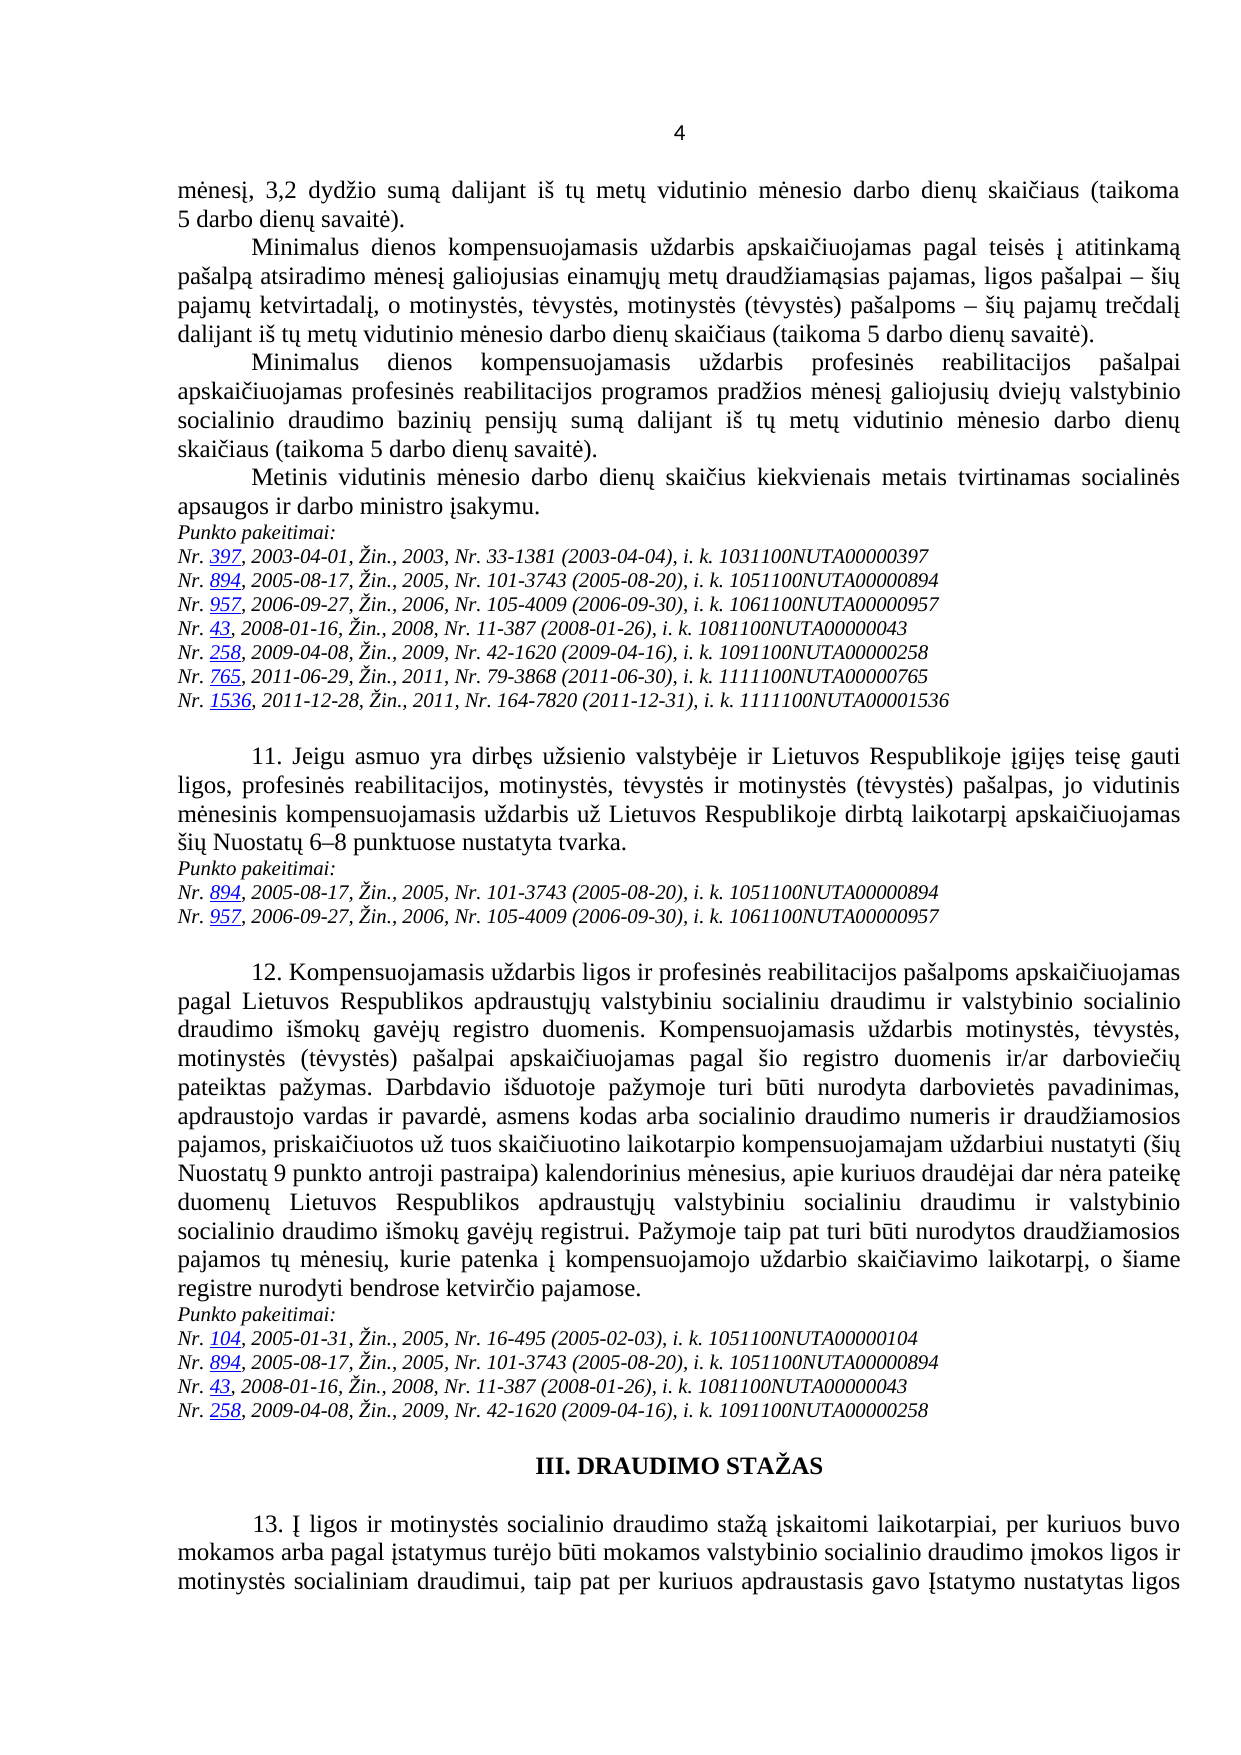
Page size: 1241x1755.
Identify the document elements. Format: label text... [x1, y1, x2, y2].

text Punkto pakeitimai: [177, 856, 1181, 880]
text Nr. 765, 2011-06-29, Žin., 2011, Nr. 79-3868 (2011-06-30), i. k. 1111100NUTA00000765 [177, 664, 1181, 688]
text Punkto pakeitimai: [177, 520, 1181, 544]
text Nr. 957, 2006-09-27, Žin., 2006, Nr. 105-4009 (2006-09-30), i. k. 1061100NUTA00000957 [177, 904, 1181, 928]
text Nr. 894, 2005-08-17, Žin., 2005, Nr. 101-3743 (2005-08-20), i. k. 1051100NUTA00000894 [177, 1350, 1181, 1374]
text Nr. 43, 2008-01-16, Žin., 2008, Nr. 11-387 (2008-01-26), i. k. 1081100NUTA00000043 [177, 1374, 1181, 1398]
text Nr. 894, 2005-08-17, Žin., 2005, Nr. 101-3743 (2005-08-20), i. k. 1051100NUTA00000894 [177, 568, 1181, 592]
text mėnesį, 3,2 dydžio sumą dalijant iš tų metų vidutinio mėnesio darbo dienų skaičiaus (taikoma 5 darbo dienų savaitė). [177, 175, 1181, 232]
text Nr. 43, 2008-01-16, Žin., 2008, Nr. 11-387 (2008-01-26), i. k. 1081100NUTA00000043 [177, 616, 1181, 640]
text Nr. 1536, 2011-12-28, Žin., 2011, Nr. 164-7820 (2011-12-31), i. k. 1111100NUTA00001536 [177, 688, 1181, 712]
text Minimalus dienos kompensuojamasis uždarbis apskaičiuojamas pagal teisės į atitinkamą pašalpą atsiradimo mėnesį galiojusias einamųjų metų draudžiamąsias pajamas, ligos pašalpai – šių pajamų ketvirtadalį, o motinystės, tėvystės, motinystės (tėvystės) pašalpoms – šių pajamų trečdalį dalijant iš tų metų vidutinio mėnesio darbo dienų skaičiaus (taikoma 5 darbo dienų savaitė). [177, 232, 1181, 347]
text Metinis vidutinis mėnesio darbo dienų skaičius kiekvienais metais tvirtinamas socialinės apsaugos ir darbo ministro įsakymu. [177, 462, 1181, 520]
text 11. Jeigu asmuo yra dirbęs užsienio valstybėje ir Lietuvos Respublikoje įgijęs teisę gauti ligos, profesinės reabilitacijos, motinystės, tėvystės ir motinystės (tėvystės) pašalpas, jo vidutinis mėnesinis kompensuojamasis uždarbis už Lietuvos Respublikoje dirbtą laikotarpį apskaičiuojamas šių Nuostatų 6–8 punktuose nustatyta tvarka. [177, 741, 1181, 856]
text Nr. 258, 2009-04-08, Žin., 2009, Nr. 42-1620 (2009-04-16), i. k. 1091100NUTA00000258 [177, 640, 1181, 664]
text Nr. 397, 2003-04-01, Žin., 2003, Nr. 33-1381 (2003-04-04), i. k. 1031100NUTA00000397 [177, 544, 1181, 568]
text Nr. 894, 2005-08-17, Žin., 2005, Nr. 101-3743 (2005-08-20), i. k. 1051100NUTA00000894 [177, 880, 1181, 904]
text Minimalus dienos kompensuojamasis uždarbis profesinės reabilitacijos pašalpai apskaičiuojamas profesinės reabilitacijos programos pradžios mėnesį galiojusių dviejų valstybinio socialinio draudimo bazinių pensijų sumą dalijant iš tų metų vidutinio mėnesio darbo dienų skaičiaus (taikoma 5 darbo dienų savaitė). [177, 347, 1181, 462]
text 13. Į ligos ir motinystės socialinio draudimo stažą įskaitomi laikotarpiai, per kuriuos buvo mokamos arba pagal įstatymus turėjo būti mokamos valstybinio socialinio draudimo įmokos ligos ir motinystės socialiniam draudimui, taip pat per kuriuos apdraustasis gavo Įstatymo nustatytas ligos [177, 1509, 1181, 1595]
text Nr. 258, 2009-04-08, Žin., 2009, Nr. 42-1620 (2009-04-16), i. k. 1091100NUTA00000258 [177, 1398, 1181, 1422]
text 12. Kompensuojamasis uždarbis ligos ir profesinės reabilitacijos pašalpoms apskaičiuojamas pagal Lietuvos Respublikos apdraustųjų valstybiniu socialiniu draudimu ir valstybinio socialinio draudimo išmokų gavėjų registro duomenis. Kompensuojamasis uždarbis motinystės, tėvystės, motinystės (tėvystės) pašalpai apskaičiuojamas pagal šio registro duomenis ir/ar darboviečių pateiktas pažymas. Darbdavio išduotoje pažymoje turi būti nurodyta darbovietės pavadinimas, apdraustojo vardas ir pavardė, asmens kodas arba socialinio draudimo numeris ir draudžiamosios pajamos, priskaičiuotos už tuos skaičiuotino laikotarpio kompensuojamajam uždarbiui nustatyti (šių Nuostatų 9 punkto antroji pastraipa) kalendorinius mėnesius, apie kuriuos draudėjai dar nėra pateikę duomenų Lietuvos Respublikos apdraustųjų valstybiniu socialiniu draudimu ir valstybinio socialinio draudimo išmokų gavėjų registrui. Pažymoje taip pat turi būti nurodytos draudžiamosios pajamos tų mėnesių, kurie patenka į kompensuojamojo uždarbio skaičiavimo laikotarpį, o šiame registre nurodyti bendrose ketvirčio pajamose. [177, 957, 1181, 1302]
text Nr. 957, 2006-09-27, Žin., 2006, Nr. 105-4009 (2006-09-30), i. k. 1061100NUTA00000957 [177, 592, 1181, 616]
text Punkto pakeitimai: [177, 1302, 1181, 1326]
subtitle III. DRAUDIMO STAŽAS [177, 1451, 1181, 1480]
text Nr. 104, 2005-01-31, Žin., 2005, Nr. 16-495 (2005-02-03), i. k. 1051100NUTA00000104 [177, 1326, 1181, 1350]
